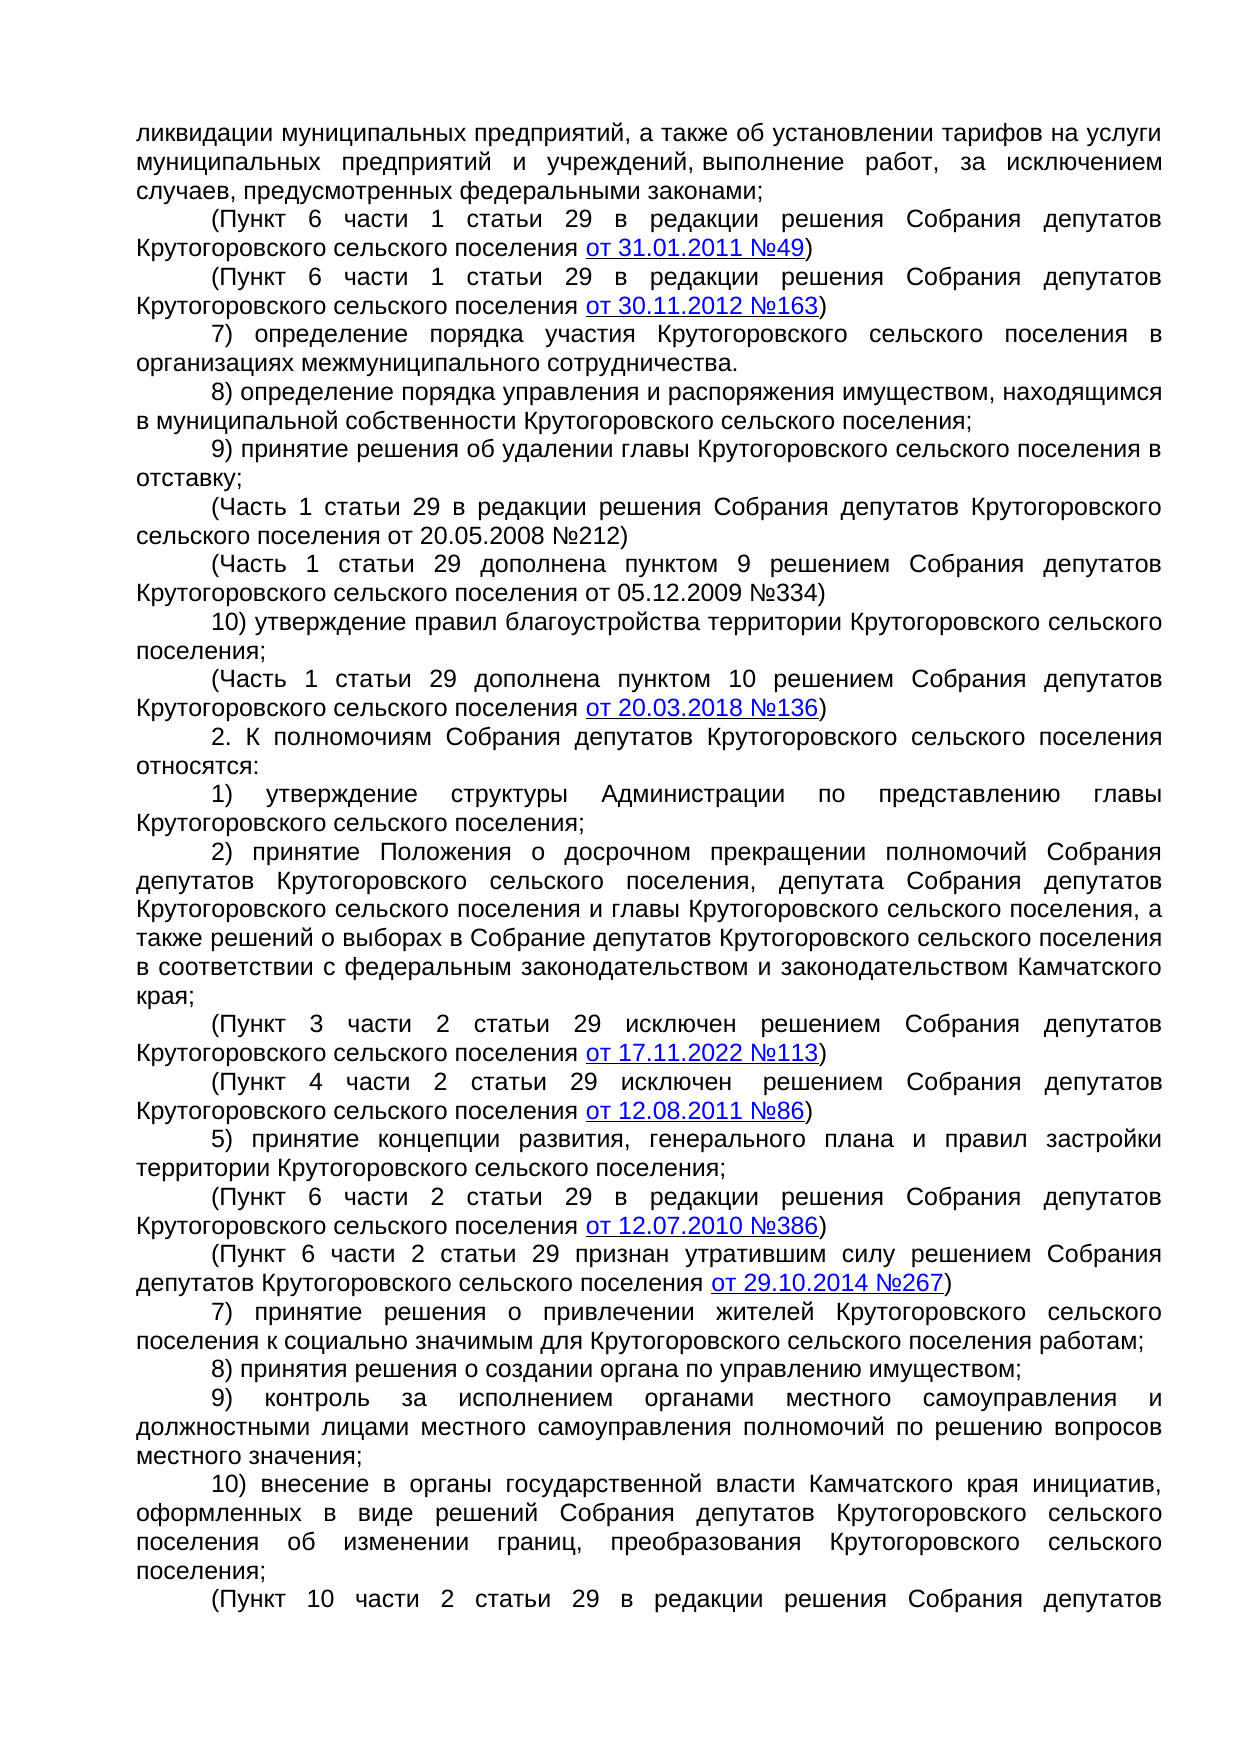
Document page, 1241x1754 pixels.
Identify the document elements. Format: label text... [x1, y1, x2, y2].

text 9) принятие решения об удалении главы Крутогоровского сельского поселения в отставку; [136, 434, 1163, 492]
text (Часть 1 статьи 29 в редакции решения Собрания депутатов Крутогоровского сельского поселения от 20.05.2008 №212) [136, 492, 1163, 549]
text (Пункт 10 части 2 статьи 29 в редакции решения Собрания депутатов [136, 1584, 1163, 1613]
text (Пункт 4 части 2 статьи 29 исключен решением Собрания депутатов Крутогоровского сельского поселения от 12.08.2011 №86) [136, 1067, 1163, 1124]
text (Пункт 6 части 1 статьи 29 в редакции решения Собрания депутатов Крутогоровского сельского поселения от 30.11.2012 №163) [136, 262, 1163, 319]
text 5) принятие концепции развития, генерального плана и правил застройки территории Крутогоровского сельского поселения; [136, 1124, 1163, 1182]
text 9) контроль за исполнением органами местного самоуправления и должностными лицами местного самоуправления полномочий по решению вопросов местного значения; [136, 1383, 1163, 1469]
text 10) внесение в органы государственной власти Камчатского края инициатив, оформленных в виде решений Собрания депутатов Крутогоровского сельского поселения об изменении границ, преобразования Крутогоровского сельского поселения; [136, 1469, 1163, 1584]
text (Часть 1 статьи 29 дополнена пунктом 10 решением Собрания депутатов Крутогоровского сельского поселения от 20.03.2018 №136) [136, 664, 1163, 722]
text 1) утверждение структуры Администрации по представлению главы Крутогоровского сельского поселения; [136, 779, 1163, 837]
text 2. К полномочиям Собрания депутатов Крутогоровского сельского поселения относятся: [136, 722, 1163, 779]
text 7) определение порядка участия Крутогоровского сельского поселения в организациях межмуниципального сотрудничества. [136, 319, 1163, 377]
text (Пункт 3 части 2 статьи 29 исключен решением Собрания депутатов Крутогоровского сельского поселения от 17.11.2022 №113) [136, 1009, 1163, 1067]
text 8) принятия решения о создании органа по управлению имуществом; [136, 1354, 1163, 1383]
text (Часть 1 статьи 29 дополнена пунктом 9 решением Собрания депутатов Крутогоровского сельского поселения от 05.12.2009 №334) [136, 549, 1163, 607]
text ликвидации муниципальных предприятий, а также об установлении тарифов на услуги муниципальных предприятий и учреждений, выполнение работ, за исключением случаев, предусмотренных федеральными законами; [136, 118, 1163, 204]
text 7) принятие решения о привлечении жителей Крутогоровского сельского поселения к социально значимым для Крутогоровского сельского поселения работам; [136, 1297, 1163, 1354]
text 10) утверждение правил благоустройства территории Крутогоровского сельского поселения; [136, 607, 1163, 664]
text (Пункт 6 части 2 статьи 29 в редакции решения Собрания депутатов Крутогоровского сельского поселения от 12.07.2010 №386) [136, 1182, 1163, 1239]
text 8) определение порядка управления и распоряжения имуществом, находящимся в муниципальной собственности Крутогоровского сельского поселения; [136, 377, 1163, 434]
text (Пункт 6 части 1 статьи 29 в редакции решения Собрания депутатов Крутогоровского сельского поселения от 31.01.2011 №49) [136, 204, 1163, 262]
text 2) принятие Положения о досрочном прекращении полномочий Собрания депутатов Крутогоровского сельского поселения, депутата Собрания депутатов Крутогоровского сельского поселения и главы Крутогоровского сельского поселения, а также решений о выборах в Собрание депутатов Крутогоровского сельского поселения в соответствии с федеральным законодательством и законодательством Камчатского края; [136, 837, 1163, 1009]
text (Пункт 6 части 2 статьи 29 признан утратившим силу решением Собрания депутатов Крутогоровского сельского поселения от 29.10.2014 №267) [136, 1239, 1163, 1297]
